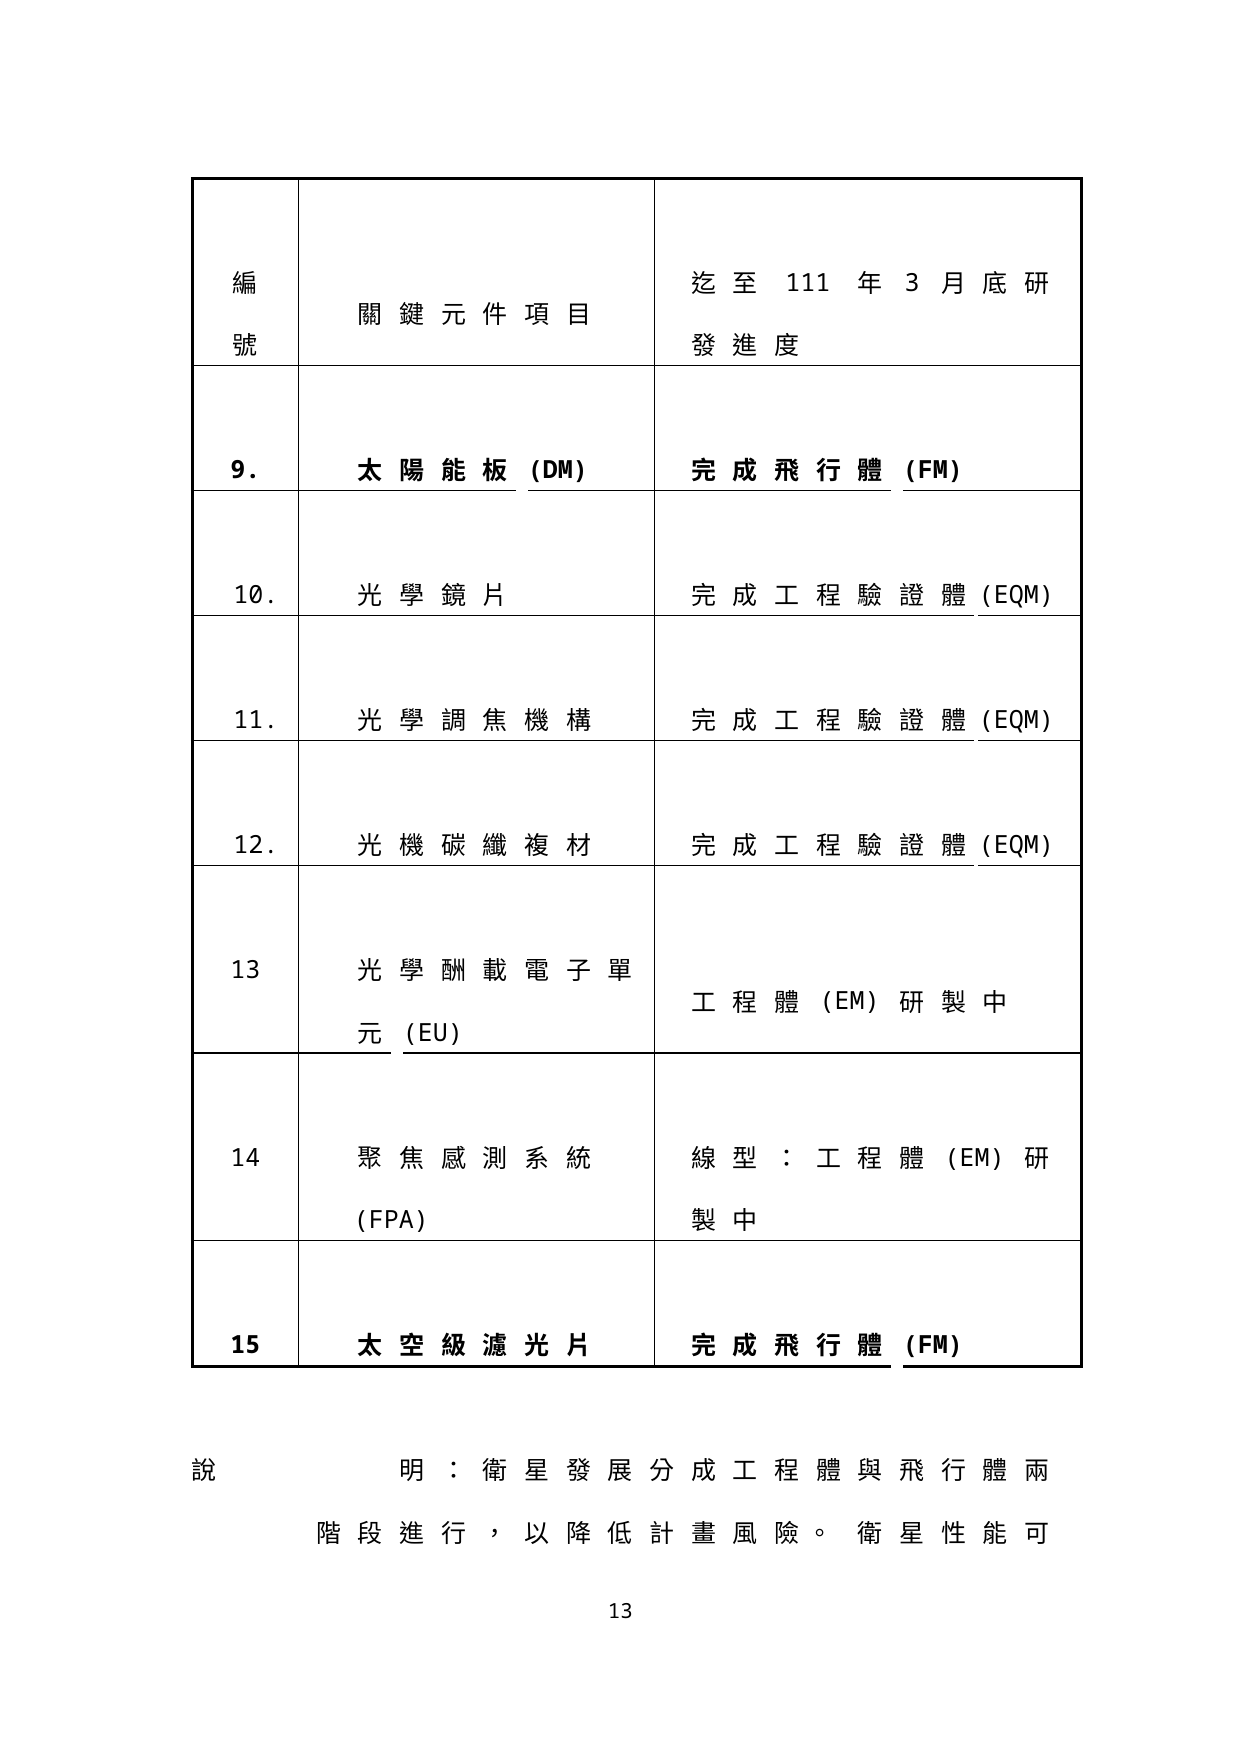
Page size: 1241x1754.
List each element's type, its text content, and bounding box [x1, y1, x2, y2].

table_cell 聚焦感測系統(FPA) [299, 1054, 654, 1240]
table_cell 完成工程驗證體(EQM) [655, 741, 1080, 865]
table_cell 11. [194, 616, 298, 740]
table_cell 14 [194, 1054, 298, 1240]
table_cell 太陽能板(DM) [299, 366, 654, 490]
table_cell 光機碳纖複材 [299, 741, 654, 865]
table_cell 太空級濾光片 [299, 1241, 654, 1365]
table_cell 15 [194, 1241, 298, 1365]
table_cell 完成飛行體(FM) [655, 1241, 1080, 1365]
table_cell 完成工程驗證體(EQM) [655, 491, 1080, 615]
table_header 關鍵元件項目 [299, 180, 654, 365]
table_header 編號 [194, 180, 298, 365]
table_cell 光學鏡片 [299, 491, 654, 615]
table_cell 線型：工程體(EM)研製中 [655, 1054, 1080, 1240]
table_cell 完成飛行體(FM) [655, 366, 1080, 490]
table_cell 13 [194, 866, 298, 1052]
table_cell 工程體(EM)研製中 [655, 866, 1080, 1052]
text 說 明：衛星發展分成工程體與飛行體兩階段進行，以降低計畫風險。衛星性能可 [183, 1427, 1063, 1552]
table_cell 9. [194, 366, 298, 490]
table_cell 光學酬載電子單元(EU) [299, 866, 654, 1052]
table_cell 10. [194, 491, 298, 615]
table_cell 12. [194, 741, 298, 865]
table_header 迄至111年3月底研發進度 [655, 180, 1080, 365]
table_cell 光學調焦機構 [299, 616, 654, 740]
table_cell 完成工程驗證體(EQM) [655, 616, 1080, 740]
